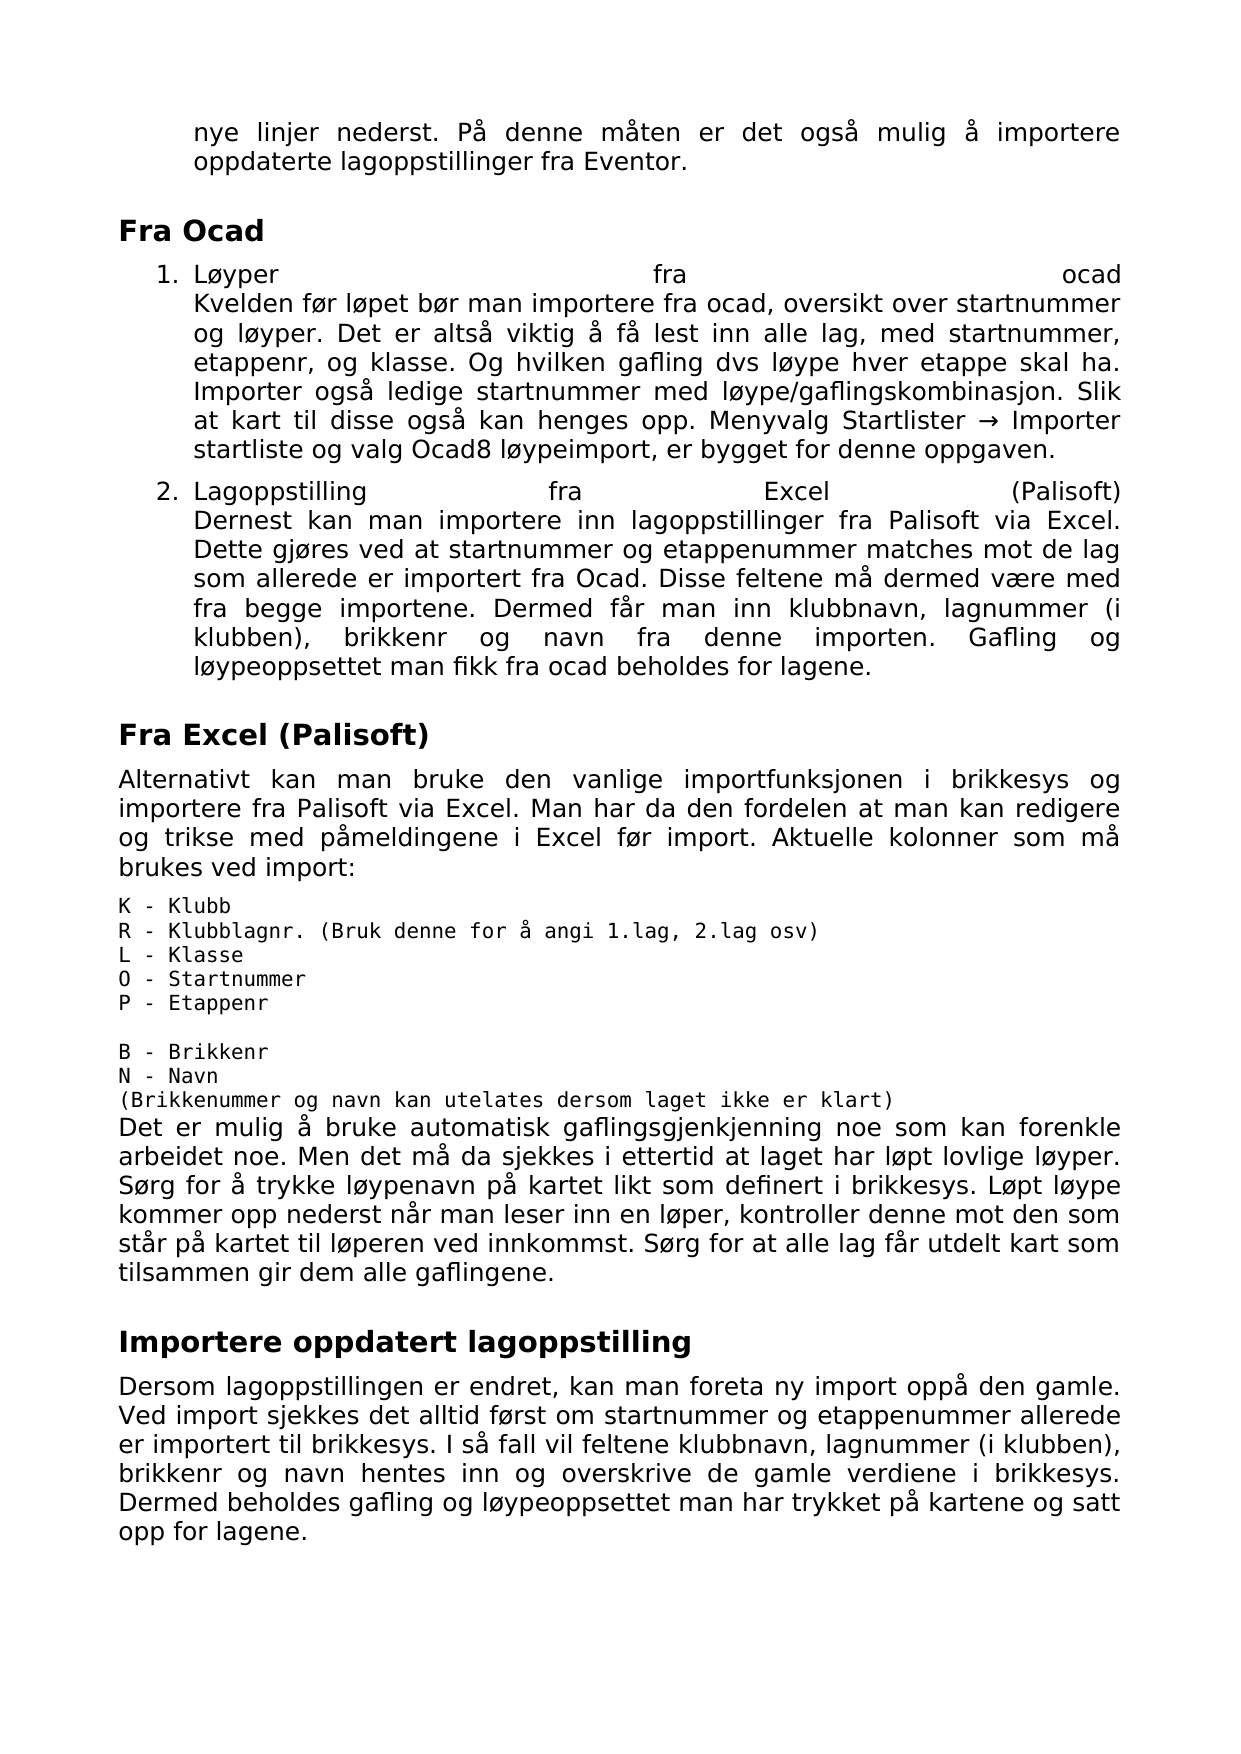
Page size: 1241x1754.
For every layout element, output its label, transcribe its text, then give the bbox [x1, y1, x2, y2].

text Det er mulig å bruke automatisk gaflingsgjenkjenning noe som kan forenkle arbeidet noe. Men det må da sjekkes i ettertid at laget har løpt lovlige løyper. Sørg for å trykke løypenavn på kartet likt som definert i brikkesys. Løpt løype kommer opp nederst når man leser inn en løper, kontroller denne mot den som står på kartet til løperen ved innkommst. Sørg for at alle lag får utdelt kart som tilsammen gir dem alle gaflingene. [118, 1113, 1122, 1288]
list nye linjer nederst. På denne måten er det også mulig å importere oppdaterte lagoppstillinger fra Eventor. [156, 118, 1122, 176]
text Dersom lagoppstillingen er endret, kan man foreta ny import oppå den gamle. Ved import sjekkes det alltid først om startnummer og etappenummer allerede er importert til brikkesys. I så fall vil feltene klubbnavn, lagnummer (i klubben), brikkenr og navn hentes inn og overskrive de gamle verdiene i brikkesys. Dermed beholdes gafling og løypeoppsettet man har trykket på kartene og satt opp for lagene. [118, 1372, 1122, 1547]
list Løyper fra ocad Kvelden før løpet bør man importere fra ocad, oversikt over startnummer og løyper. Det er altså viktig å få lest inn alle lag, med startnummer, etappenr, og klasse. Og hvilken gafling dvs løype hver etappe skal ha. Importer også ledige startnummer med løype/gaflingskombinasjon. Slik at kart til disse også kan henges opp. Menyvalg Startlister → Importer startliste og valg Ocad8 løypeimport, er bygget for denne oppgaven. [156, 260, 1122, 464]
text K - Klubb R - Klubblagnr. (Bruk denne for å angi 1.lag, 2.lag osv) L - Klasse O - Startnummer P - Etappenr B - Brikkenr N - Navn (Brikkenummer og navn kan utelates dersom laget ikke er klart) [118, 894, 1122, 1113]
list Lagoppstilling fra Excel (Palisoft) Dernest kan man importere inn lagoppstillinger fra Palisoft via Excel. Dette gjøres ved at startnummer og etappenummer matches mot de lag som allerede er importert fra Ocad. Disse feltene må dermed være med fra begge importene. Dermed får man inn klubbnavn, lagnummer (i klubben), brikkenr og navn fra denne importen. Gafling og løypeoppsettet man fikk fra ocad beholdes for lagene. [156, 477, 1122, 681]
subtitle Fra Ocad [118, 214, 1122, 248]
subtitle Fra Excel (Palisoft) [118, 719, 1122, 753]
text Alternativt kan man bruke den vanlige importfunksjonen i brikkesys og importere fra Palisoft via Excel. Man har da den fordelen at man kan redigere og trikse med påmeldingene i Excel før import. Aktuelle kolonner som må brukes ved import: [118, 765, 1122, 882]
subtitle Importere oppdatert lagoppstilling [118, 1325, 1122, 1359]
